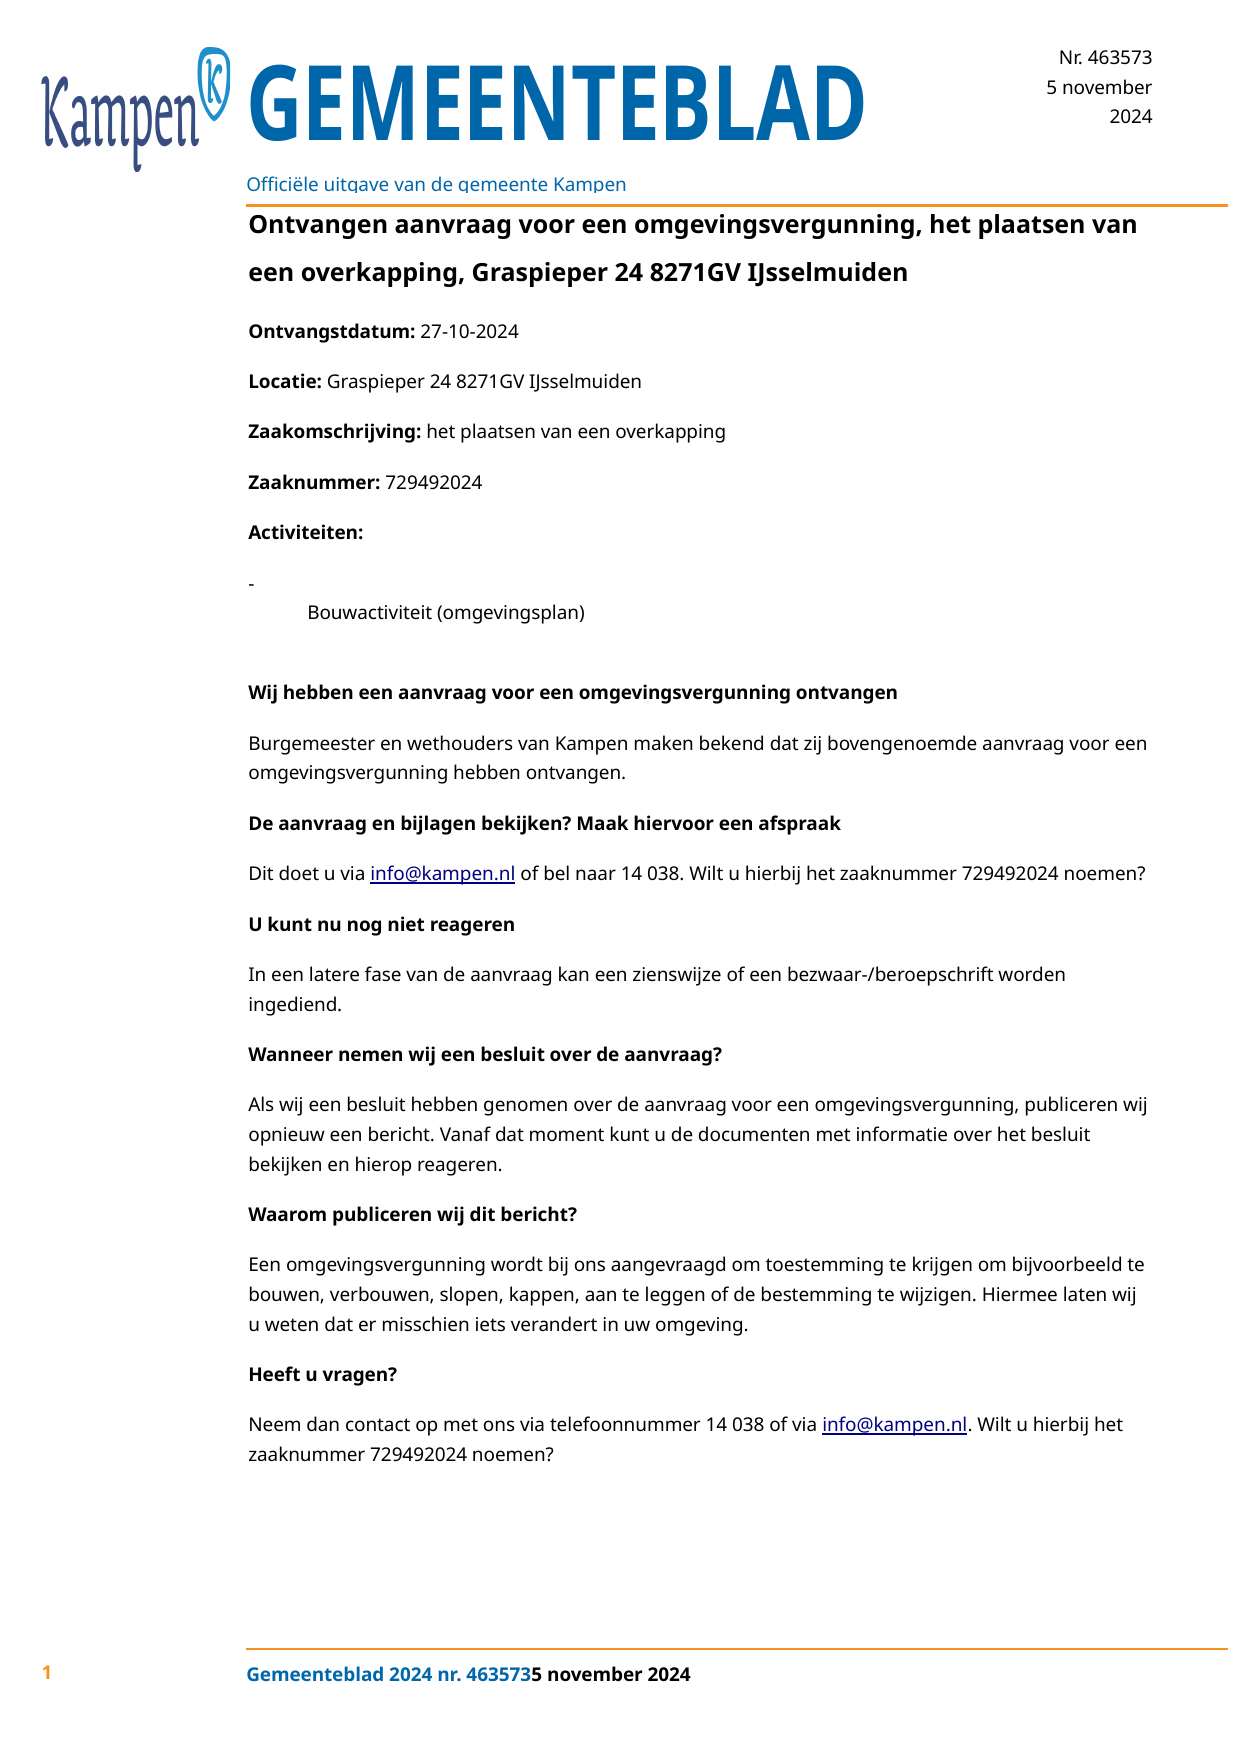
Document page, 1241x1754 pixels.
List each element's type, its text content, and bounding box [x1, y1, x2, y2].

text Zaaknummer: 729492024 [248, 469, 1152, 495]
text Zaakomschrijving: het plaatsen van een overkapping [248, 419, 1152, 444]
text Dit doet u via info@kampen.nl of bel naar 14 038. Wilt u hierbij het zaaknummer 729492024 noemen? [248, 860, 1152, 886]
text Wanneer nemen wij een besluit over de aanvraag? [248, 1041, 1152, 1067]
text Activiteiten: [248, 519, 1152, 545]
picture [41, 47, 231, 172]
text Burgemeester en wethouders van Kampen maken bekend dat zij bovengenoemde aanvraag voor een omgevingsvergunning hebben ontvangen. [248, 730, 1152, 785]
text Wij hebben een aanvraag voor een omgevingsvergunning ontvangen [248, 679, 1152, 705]
text Heeft u vragen? [248, 1361, 1152, 1387]
list Bouwactiviteit (omgevingsplan) [248, 599, 1152, 625]
text Ontvangen aanvraag voor een omgevingsvergunning, het plaatsen van een overkapping, Graspieper 24 8271GV IJsselmuiden [248, 207, 1152, 288]
text De aanvraag en bijlagen bekijken? Maak hiervoor een afspraak [248, 810, 1152, 836]
text Ontvangstdatum: 27-10-2024 [248, 318, 1152, 344]
text Waarom publiceren wij dit bericht? [248, 1201, 1152, 1227]
text Een omgevingsvergunning wordt bij ons aangevraagd om toestemming te krijgen om bijvoorbeeld te bouwen, verbouwen, slopen, kappen, aan te leggen of de bestemming te wijzigen. Hiermee laten wij u weten dat er misschien iets verandert in uw omgeving. [248, 1252, 1152, 1337]
text Neem dan contact op met ons via telefoonnummer 14 038 of via info@kampen.nl. Wilt u hierbij het zaaknummer 729492024 noemen? [248, 1412, 1152, 1467]
text U kunt nu nog niet reageren [248, 911, 1152, 937]
text Locatie: Graspieper 24 8271GV IJsselmuiden [248, 368, 1152, 394]
text In een latere fase van de aanvraag kan een zienswijze of een bezwaar-/beroepschrift worden ingediend. [248, 961, 1152, 1017]
text Als wij een besluit hebben genomen over de aanvraag voor een omgevingsvergunning, publiceren wij opnieuw een bericht. Vanaf dat moment kunt u de documenten met informatie over het besluit bekijken en hierop reageren. [248, 1092, 1152, 1177]
